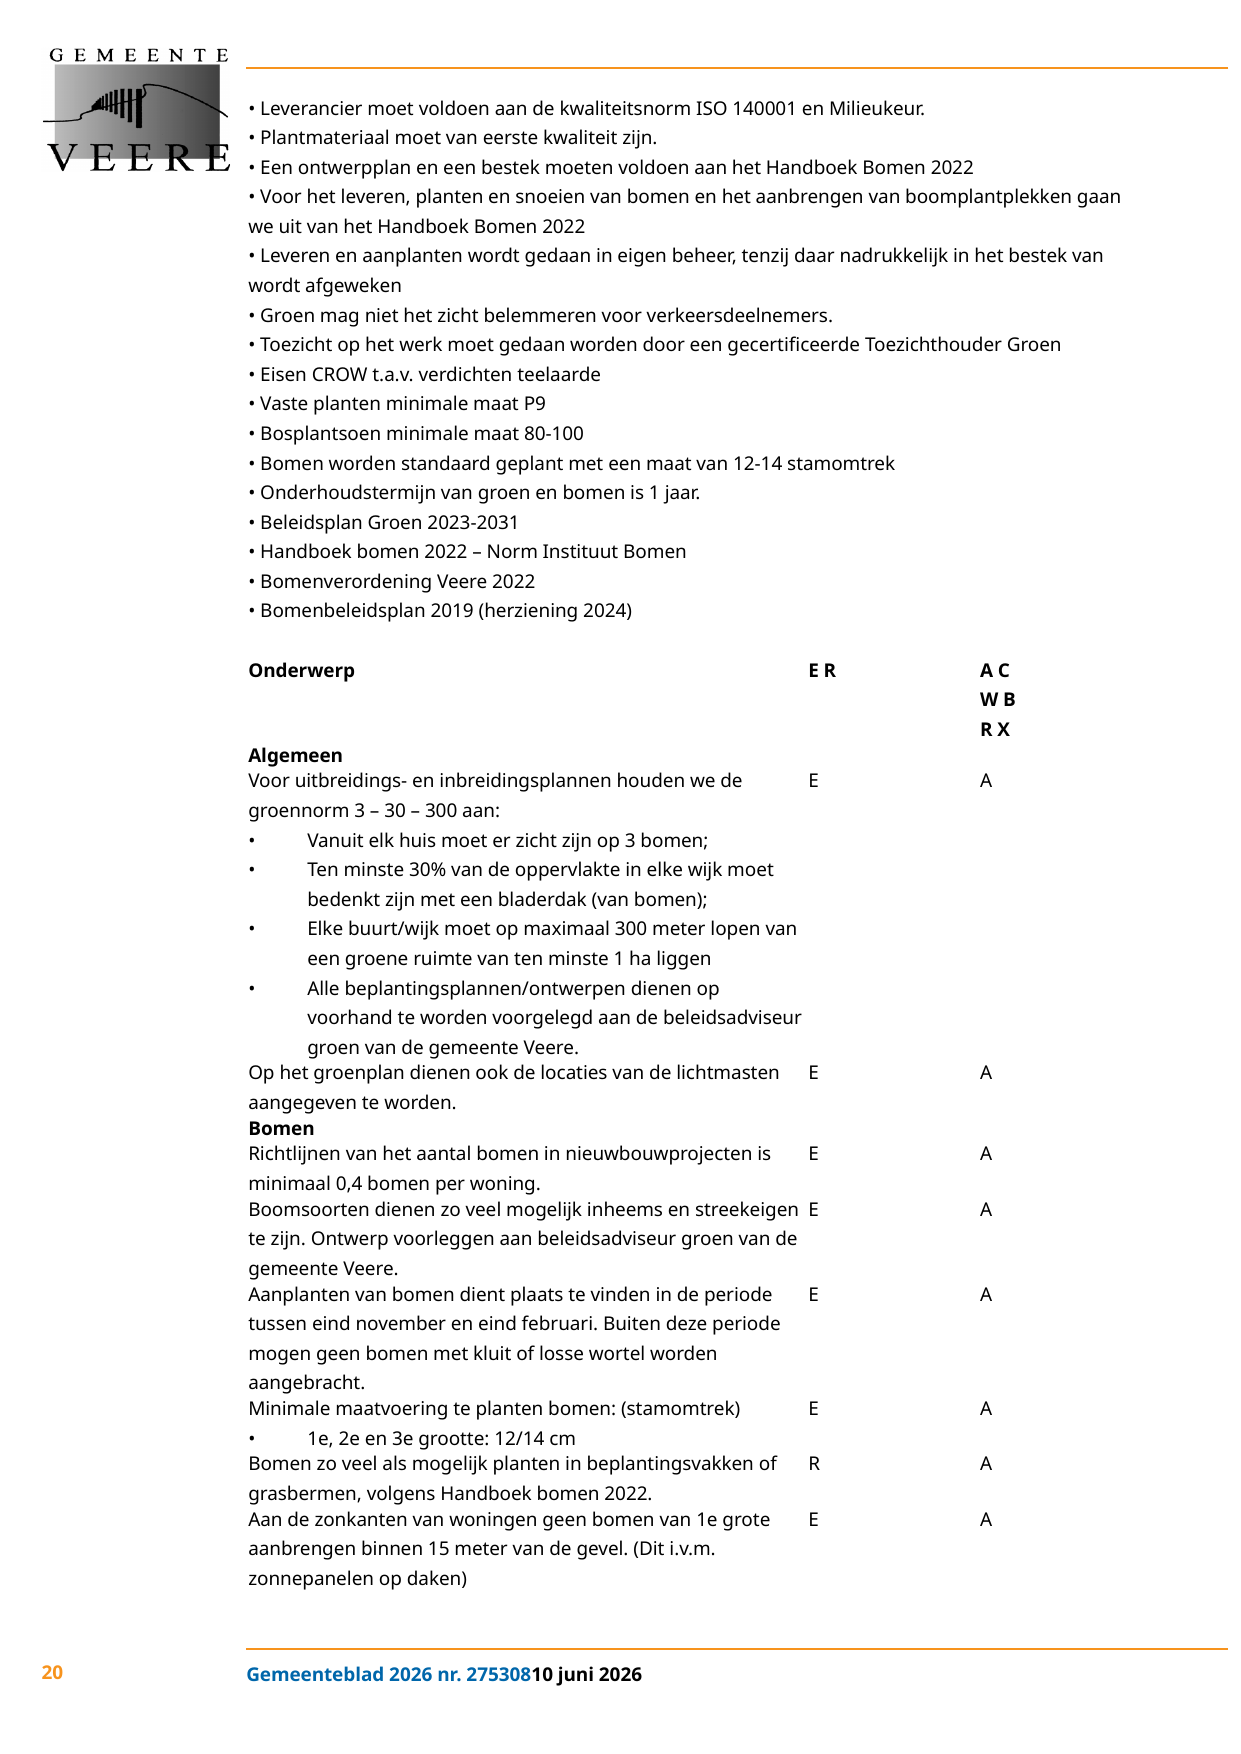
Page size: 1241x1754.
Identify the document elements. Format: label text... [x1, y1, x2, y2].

text • Bomenverordening Veere 2022 [248, 568, 1152, 594]
table_cell A [980, 1141, 1152, 1196]
table_cell Boomsoorten dienen zo veel mogelijk inheems en streekeigen te zijn. Ontwerp voorleggen aan beleidsadviseur groen van de gemeente Veere. [248, 1196, 808, 1281]
text • Onderhoudstermijn van groen en bomen is 1 jaar. [248, 479, 1152, 505]
table_cell Voor uitbreidings- en inbreidingsplannen houden we de groennorm 3 – 30 – 300 aan: Vanuit elk huis moet er zicht zijn op 3 bomen; Ten minste 30% van de oppervlakte in elke wijk moet bedenkt zijn met een bladerdak (van bomen); Elke buurt/wijk moet op maximaal 300 meter lopen van een groene ruimte van ten minste 1 ha liggen Alle beplantingsplannen/ontwerpen dienen op voorhand te worden voorgelegd aan de beleidsadviseur groen van de gemeente Veere. [248, 768, 808, 1059]
table_cell A [980, 1506, 1152, 1591]
text • Plantmateriaal moet van eerste kwaliteit zijn. [248, 124, 1152, 150]
table_cell Op het groenplan dienen ook de locaties van de lichtmasten aangegeven te worden. [248, 1060, 808, 1115]
table_cell R [808, 1451, 980, 1506]
table_cell [980, 742, 1152, 768]
table_cell Algemeen [248, 742, 808, 768]
table_cell [808, 1115, 980, 1141]
text • Eisen CROW t.a.v. verdichten teelaarde [248, 361, 1152, 387]
table_cell Bomen zo veel als mogelijk planten in beplantingsvakken of grasbermen, volgens Handboek bomen 2022. [248, 1451, 808, 1506]
table_cell E [808, 1196, 980, 1281]
text • Voor het leveren, planten en snoeien van bomen en het aanbrengen van boomplantplekken gaan we uit van het Handboek Bomen 2022 [248, 183, 1152, 239]
text • Groen mag niet het zicht belemmeren voor verkeersdeelnemers. [248, 302, 1152, 328]
text • Leverancier moet voldoen aan de kwaliteitsnorm ISO 140001 en Milieukeur. [248, 95, 1152, 121]
text • Vaste planten minimale maat P9 [248, 391, 1152, 416]
text • Beleidsplan Groen 2023-2031 [248, 509, 1152, 535]
table_cell A [980, 1395, 1152, 1451]
table_cell Minimale maatvoering te planten bomen: (stamomtrek) 1e, 2e en 3e grootte: 12/14 cm [248, 1395, 808, 1451]
table_cell [808, 742, 980, 768]
picture [41, 47, 231, 172]
text • Een ontwerpplan en een bestek moeten voldoen aan het Handboek Bomen 2022 [248, 154, 1152, 180]
text • Bomenbeleidsplan 2019 (herziening 2024) [248, 598, 1152, 623]
table_cell A [980, 1451, 1152, 1506]
table_cell [980, 1115, 1152, 1141]
table_header A C W B R X [980, 657, 1152, 742]
text • Bomen worden standaard geplant met een maat van 12-14 stamomtrek [248, 450, 1152, 476]
text • Handboek bomen 2022 – Norm Instituut Bomen [248, 538, 1152, 564]
table_cell A [980, 1196, 1152, 1281]
table_cell Aan de zonkanten van woningen geen bomen van 1e grote aanbrengen binnen 15 meter van de gevel. (Dit i.v.m. zonnepanelen op daken) [248, 1506, 808, 1591]
text • Toezicht op het werk moet gedaan worden door een gecertificeerde Toezichthouder Groen [248, 331, 1152, 357]
text • Leveren en aanplanten wordt gedaan in eigen beheer, tenzij daar nadrukkelijk in het bestek van wordt afgeweken [248, 243, 1152, 298]
table_header E R [808, 657, 980, 742]
text • Bosplantsoen minimale maat 80-100 [248, 420, 1152, 446]
table_cell E [808, 1060, 980, 1115]
table_cell Aanplanten van bomen dient plaats te vinden in de periode tussen eind november en eind februari. Buiten deze periode mogen geen bomen met kluit of losse wortel worden aangebracht. [248, 1281, 808, 1395]
table_cell E [808, 1506, 980, 1591]
table_cell E [808, 768, 980, 1059]
table_cell A [980, 768, 1152, 1059]
table_cell A [980, 1060, 1152, 1115]
table_cell E [808, 1281, 980, 1395]
table_header Onderwerp [248, 657, 808, 742]
table_cell A [980, 1281, 1152, 1395]
table_cell Richtlijnen van het aantal bomen in nieuwbouwprojecten is minimaal 0,4 bomen per woning. [248, 1141, 808, 1196]
table_cell E [808, 1141, 980, 1196]
table_cell E [808, 1395, 980, 1451]
table_cell Bomen [248, 1115, 808, 1141]
